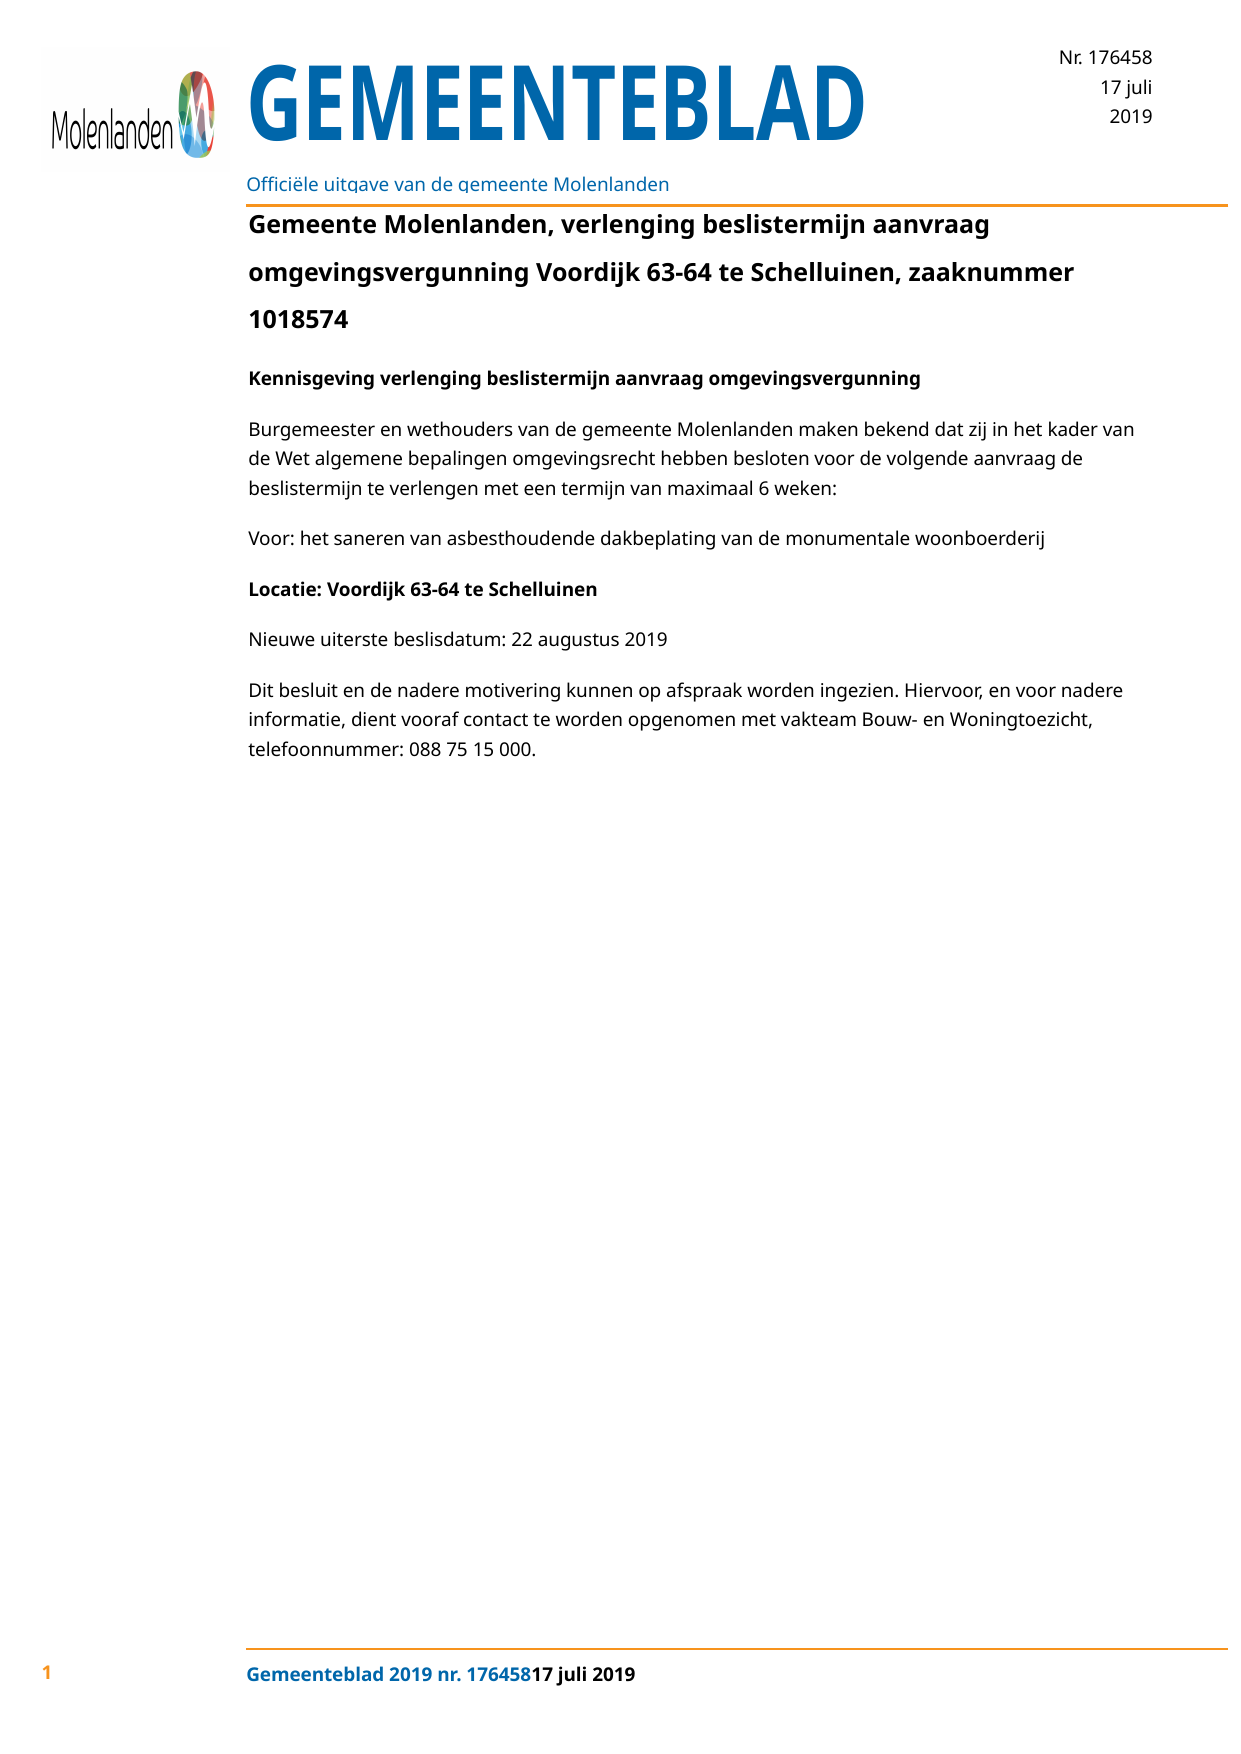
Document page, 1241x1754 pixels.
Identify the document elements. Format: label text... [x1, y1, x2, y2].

text Nieuwe uiterste beslisdatum: 22 augustus 2019 [248, 626, 1152, 652]
text Kennisgeving verlenging beslistermijn aanvraag omgevingsvergunning [248, 366, 1152, 391]
text Locatie: Voordijk 63-64 te Schelluinen [248, 576, 1152, 602]
text Burgemeester en wethouders van de gemeente Molenlanden maken bekend dat zij in het kader van de Wet algemene bepalingen omgevingsrecht hebben besloten voor de volgende aanvraag de beslistermijn te verlengen met een termijn van maximaal 6 weken: [248, 416, 1152, 501]
picture [41, 47, 231, 172]
text Voor: het saneren van asbesthoudende dakbeplating van de monumentale woonboerderij [248, 526, 1152, 551]
text Gemeente Molenlanden, verlenging beslistermijn aanvraag omgevingsvergunning Voordijk 63-64 te Schelluinen, zaaknummer 1018574 [248, 207, 1152, 336]
text Dit besluit en de nadere motivering kunnen op afspraak worden ingezien. Hiervoor, en voor nadere informatie, dient vooraf contact te worden opgenomen met vakteam Bouw- en Woningtoezicht, telefoonnummer: 088 75 15 000. [248, 677, 1152, 762]
